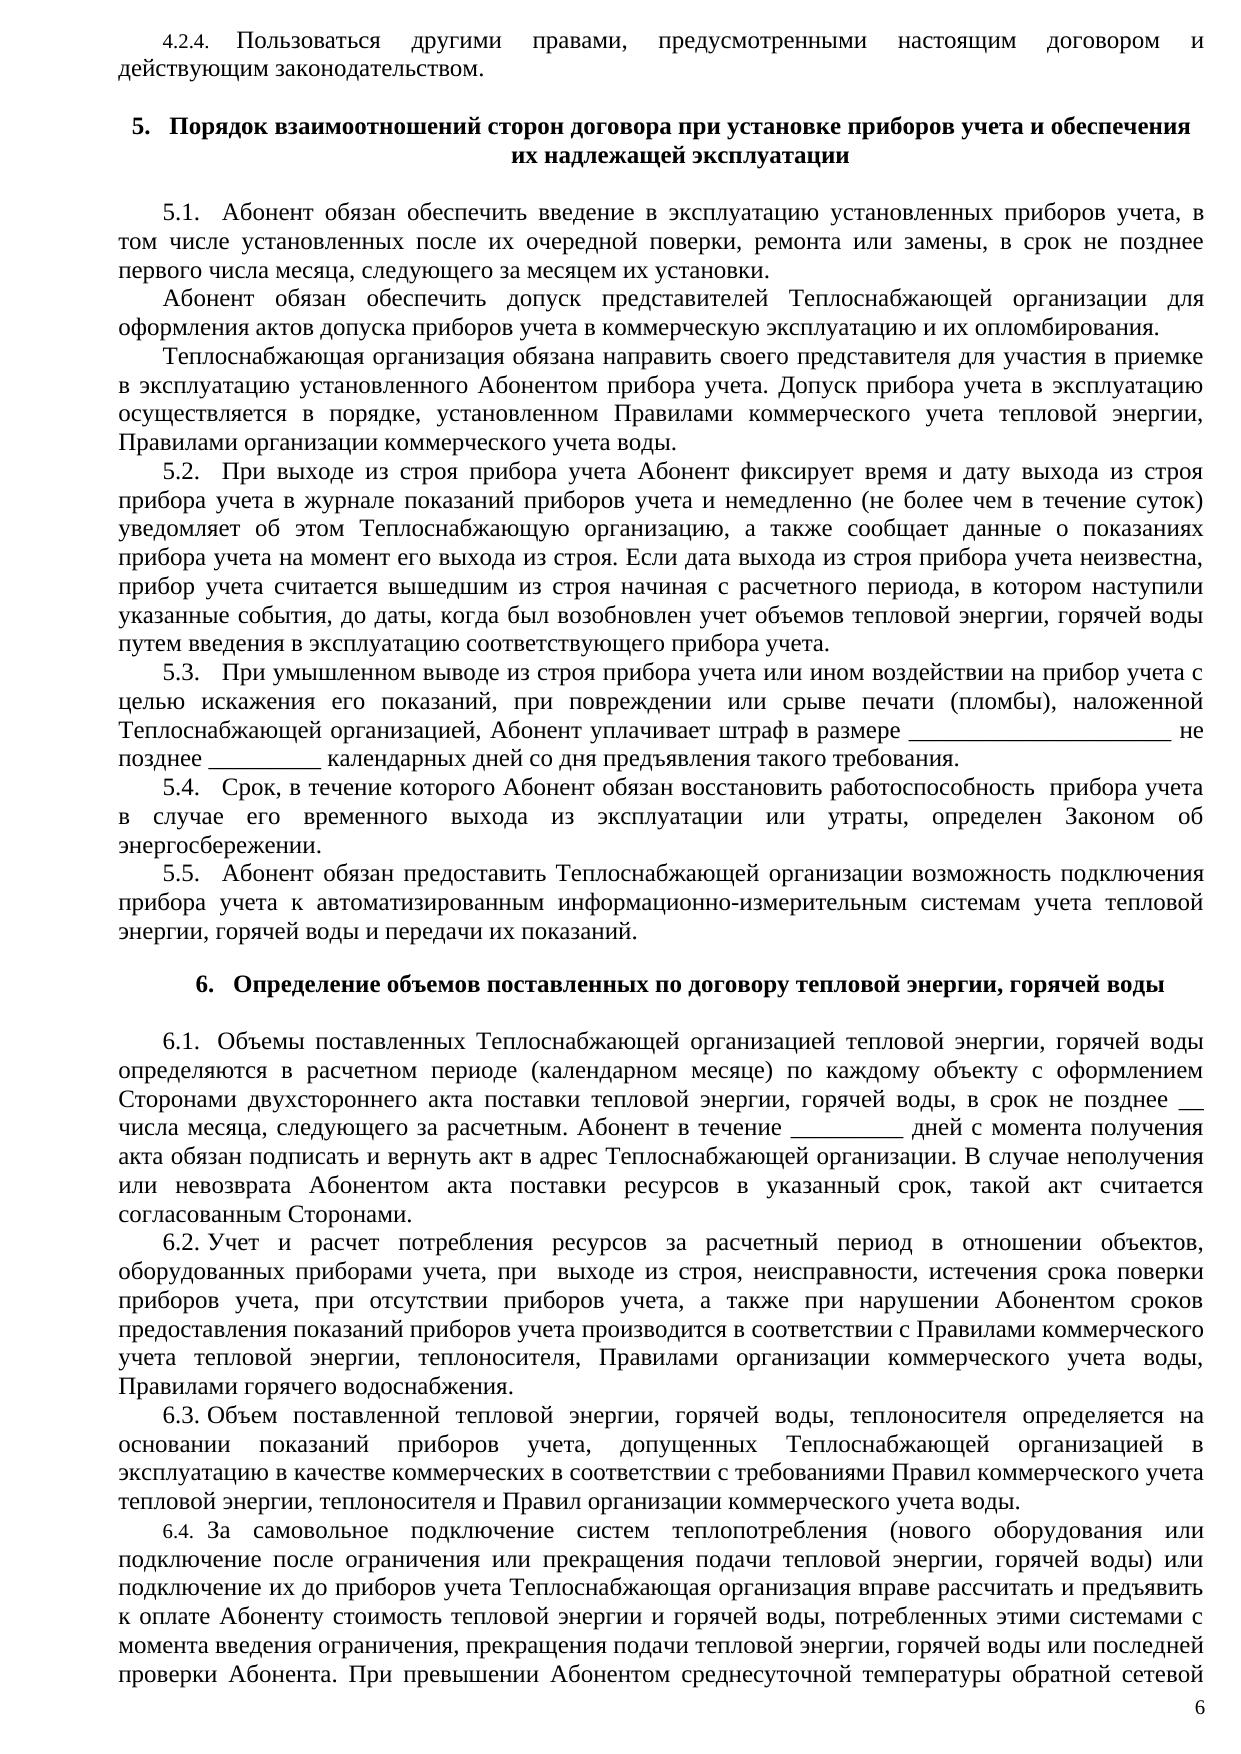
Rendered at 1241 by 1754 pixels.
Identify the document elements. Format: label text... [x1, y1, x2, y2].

list Объемы поставленных Теплоснабжающей организацией тепловой энергии, горячей воды определяются в расчетном периоде (календарном месяце) по каждому объекту с оформлением Сторонами двухстороннего акта поставки тепловой энергии, горячей воды, в срок не позднее __ числа месяца, следующего за расчетным. Абонент в течение _________ дней с момента получения акта обязан подписать и вернуть акт в адрес Теплоснабжающей организации. В случае неполучения или невозврата Абонентом акта поставки ресурсов в указанный срок, такой акт считается согласованным Сторонами. [118, 1026, 1205, 1227]
list За самовольное подключение систем теплопотребления (нового оборудования или подключение после ограничения или прекращения подачи тепловой энергии, горячей воды) или подключение их до приборов учета Теплоснабжающая организация вправе рассчитать и предъявить к оплате Абоненту стоимость тепловой энергии и горячей воды, потребленных этими системами с момента введения ограничения, прекращения подачи тепловой энергии, горячей воды или последней проверки Абонента. При превышении Абонентом среднесуточной температуры обратной сетевой [118, 1515, 1205, 1687]
list Пользоваться другими правами, предусмотренными настоящим договором и действующим законодательством. [118, 25, 1205, 82]
list Объем поставленной тепловой энергии, горячей воды, теплоносителя определяется на основании показаний приборов учета, допущенных Теплоснабжающей организацией в эксплуатацию в качестве коммерческих в соответствии с требованиями Правил коммерческого учета тепловой энергии, теплоносителя и Правил организации коммерческого учета воды. [118, 1400, 1205, 1515]
text Абонент обязан обеспечить допуск представителей Теплоснабжающей организации для оформления актов допуска приборов учета в коммерческую эксплуатацию и их опломбирования. [118, 283, 1205, 341]
list Порядок взаимоотношений сторон договора при установке приборов учета и обеспечения их надлежащей эксплуатации [118, 111, 1205, 168]
list Срок, в течение которого Абонент обязан восстановить работоспособность прибора учета в случае его временного выхода из эксплуатации или утраты, определен Законом об энергосбережении. [118, 772, 1205, 858]
text Теплоснабжающая организация обязана направить своего представителя для участия в приемке в эксплуатацию установленного Абонентом прибора учета. Допуск прибора учета в эксплуатацию осуществляется в порядке, установленном Правилами коммерческого учета тепловой энергии, Правилами организации коммерческого учета воды. [118, 341, 1205, 456]
list Учет и расчет потребления ресурсов за расчетный период в отношении объектов, оборудованных приборами учета, при выходе из строя, неисправности, истечения срока поверки приборов учета, при отсутствии приборов учета, а также при нарушении Абонентом сроков предоставления показаний приборов учета производится в соответствии с Правилами коммерческого учета тепловой энергии, теплоносителя, Правилами организации коммерческого учета воды, Правилами горячего водоснабжения. [118, 1227, 1205, 1400]
list Абонент обязан предоставить Теплоснабжающей организации возможность подключения прибора учета к автоматизированным информационно-измерительным системам учета тепловой энергии, горячей воды и передачи их показаний. [118, 858, 1205, 945]
list Абонент обязан обеспечить введение в эксплуатацию установленных приборов учета, в том числе установленных после их очередной поверки, ремонта или замены, в срок не позднее первого числа месяца, следующего за месяцем их установки. [118, 197, 1205, 283]
list Определение объемов поставленных по договору тепловой энергии, горячей воды [156, 969, 1205, 997]
list При выходе из строя прибора учета Абонент фиксирует время и дату выхода из строя прибора учета в журнале показаний приборов учета и немедленно (не более чем в течение суток) уведомляет об этом Теплоснабжающую организацию, а также сообщает данные о показаниях прибора учета на момент его выхода из строя. Если дата выхода из строя прибора учета неизвестна, прибор учета считается вышедшим из строя начиная с расчетного периода, в котором наступили указанные события, до даты, когда был возобновлен учет объемов тепловой энергии, горячей воды путем введения в эксплуатацию соответствующего прибора учета. [118, 456, 1205, 657]
list При умышленном выводе из строя прибора учета или ином воздействии на прибор учета с целью искажения его показаний, при повреждении или срыве печати (пломбы), наложенной Теплоснабжающей организацией, Абонент уплачивает штраф в размере _____________________ не позднее _________ календарных дней со дня предъявления такого требования. [118, 657, 1205, 772]
